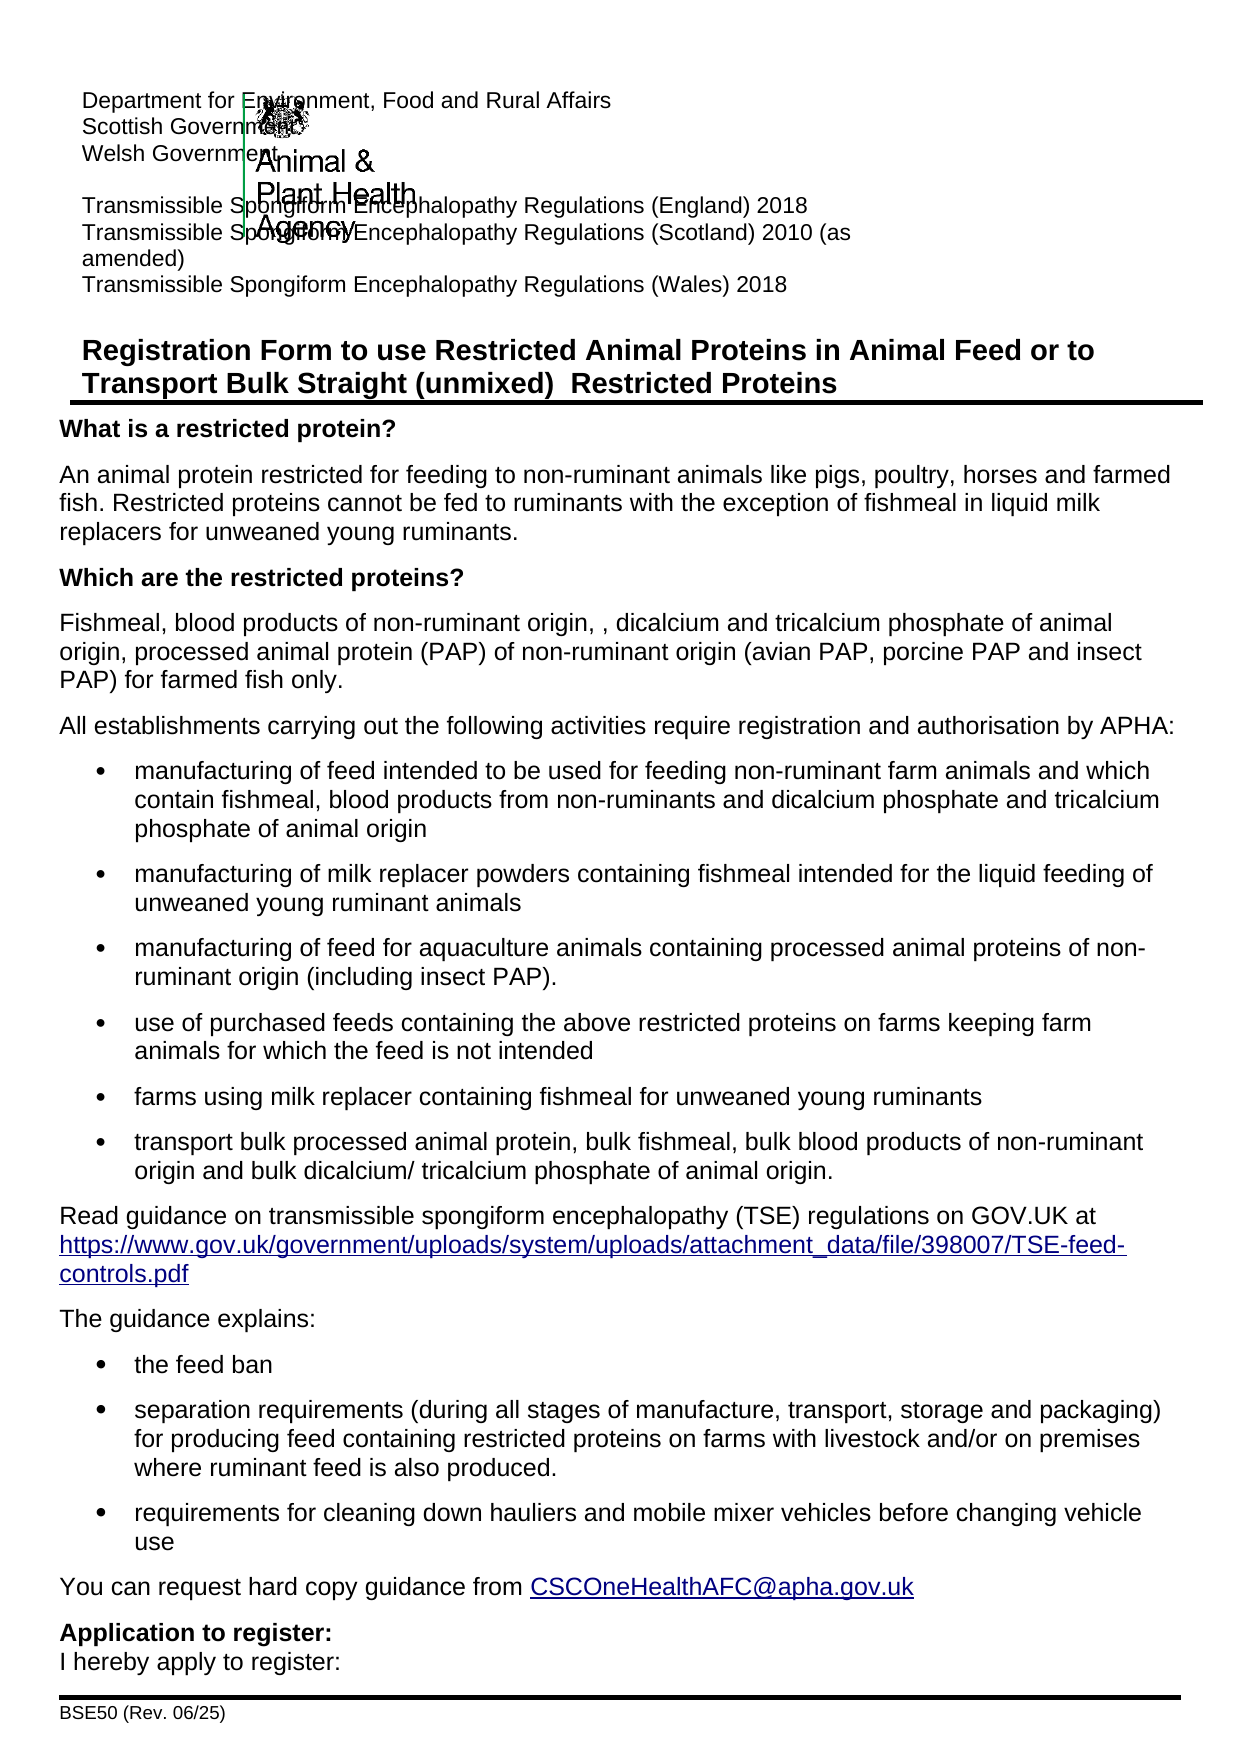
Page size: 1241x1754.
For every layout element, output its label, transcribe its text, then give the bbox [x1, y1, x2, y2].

text An animal protein restricted for feeding to non-ruminant animals like pigs, poultry, horses and farmed fish. Restricted proteins cannot be fed to ruminants with the exception of fishmeal in liquid milk replacers for unweaned young ruminants. [59, 459, 1181, 546]
table_header Department for Environment, Food and Rural Affairs Scottish Government Welsh Government Transmissible Spongiform Encephalopathy Regulations (England) 2018 Transmissible Spongiform Encephalopathy Regulations (Scotland) 2010 (as amended) Transmissible Spongiform Encephalopathy Regulations (Wales) 2018 [70, 87, 956, 323]
text Read guidance on transmissible spongiform encephalopathy (TSE) regulations on GOV.UK at https://www.gov.uk/government/uploads/system/uploads/attachment_data/file/398007/TSE-feed-controls.pdf [59, 1201, 1181, 1287]
list transport bulk processed animal protein, bulk fishmeal, bulk blood products of non-ruminant origin and bulk dicalcium/ tricalcium phosphate of animal origin. [97, 1127, 1181, 1184]
list requirements for cleaning down hauliers and mobile mixer vehicles before changing vehicle use [97, 1498, 1181, 1556]
list farms using milk replacer containing fishmeal for unweaned young ruminants [97, 1082, 1181, 1110]
table_header [956, 87, 1203, 323]
table_cell Registration Form to use Restricted Animal Proteins in Animal Feed or to Transport Bulk Straight (unmixed) Restricted Proteins [70, 333, 1203, 400]
text You can request hard copy guidance from CSCOneHealthAFC@apha.gov.uk [59, 1572, 1181, 1601]
list separation requirements (during all stages of manufacture, transport, storage and packaging) for producing feed containing restricted proteins on farms with livestock and/or on premises where ruminant feed is also produced. [97, 1395, 1181, 1481]
list manufacturing of milk replacer powders containing fishmeal intended for the liquid feeding of unweaned young ruminant animals [97, 859, 1181, 917]
table_cell [70, 323, 1203, 333]
text Fishmeal, blood products of non-ruminant origin, , dicalcium and tricalcium phosphate of animal origin, processed animal protein (PAP) of non-ruminant origin (avian PAP, porcine PAP and insect PAP) for farmed fish only. [59, 608, 1181, 694]
list the feed ban [97, 1349, 1181, 1378]
text Application to register: [59, 1618, 1181, 1647]
list manufacturing of feed for aquaculture animals containing processed animal proteins of non-ruminant origin (including insect PAP). [97, 933, 1181, 991]
text All establishments carrying out the following activities require registration and authorisation by APHA: [59, 711, 1181, 739]
text I hereby apply to register: [59, 1647, 1181, 1675]
text The guidance explains: [59, 1304, 1181, 1333]
text What is a restricted protein? [59, 414, 1181, 443]
text Which are the restricted proteins? [59, 562, 1181, 591]
list manufacturing of feed intended to be used for feeding non-ruminant farm animals and which contain fishmeal, blood products from non-ruminants and dicalcium phosphate and tricalcium phosphate of animal origin [97, 756, 1181, 842]
list use of purchased feeds containing the above restricted proteins on farms keeping farm animals for which the feed is not intended [97, 1007, 1181, 1065]
